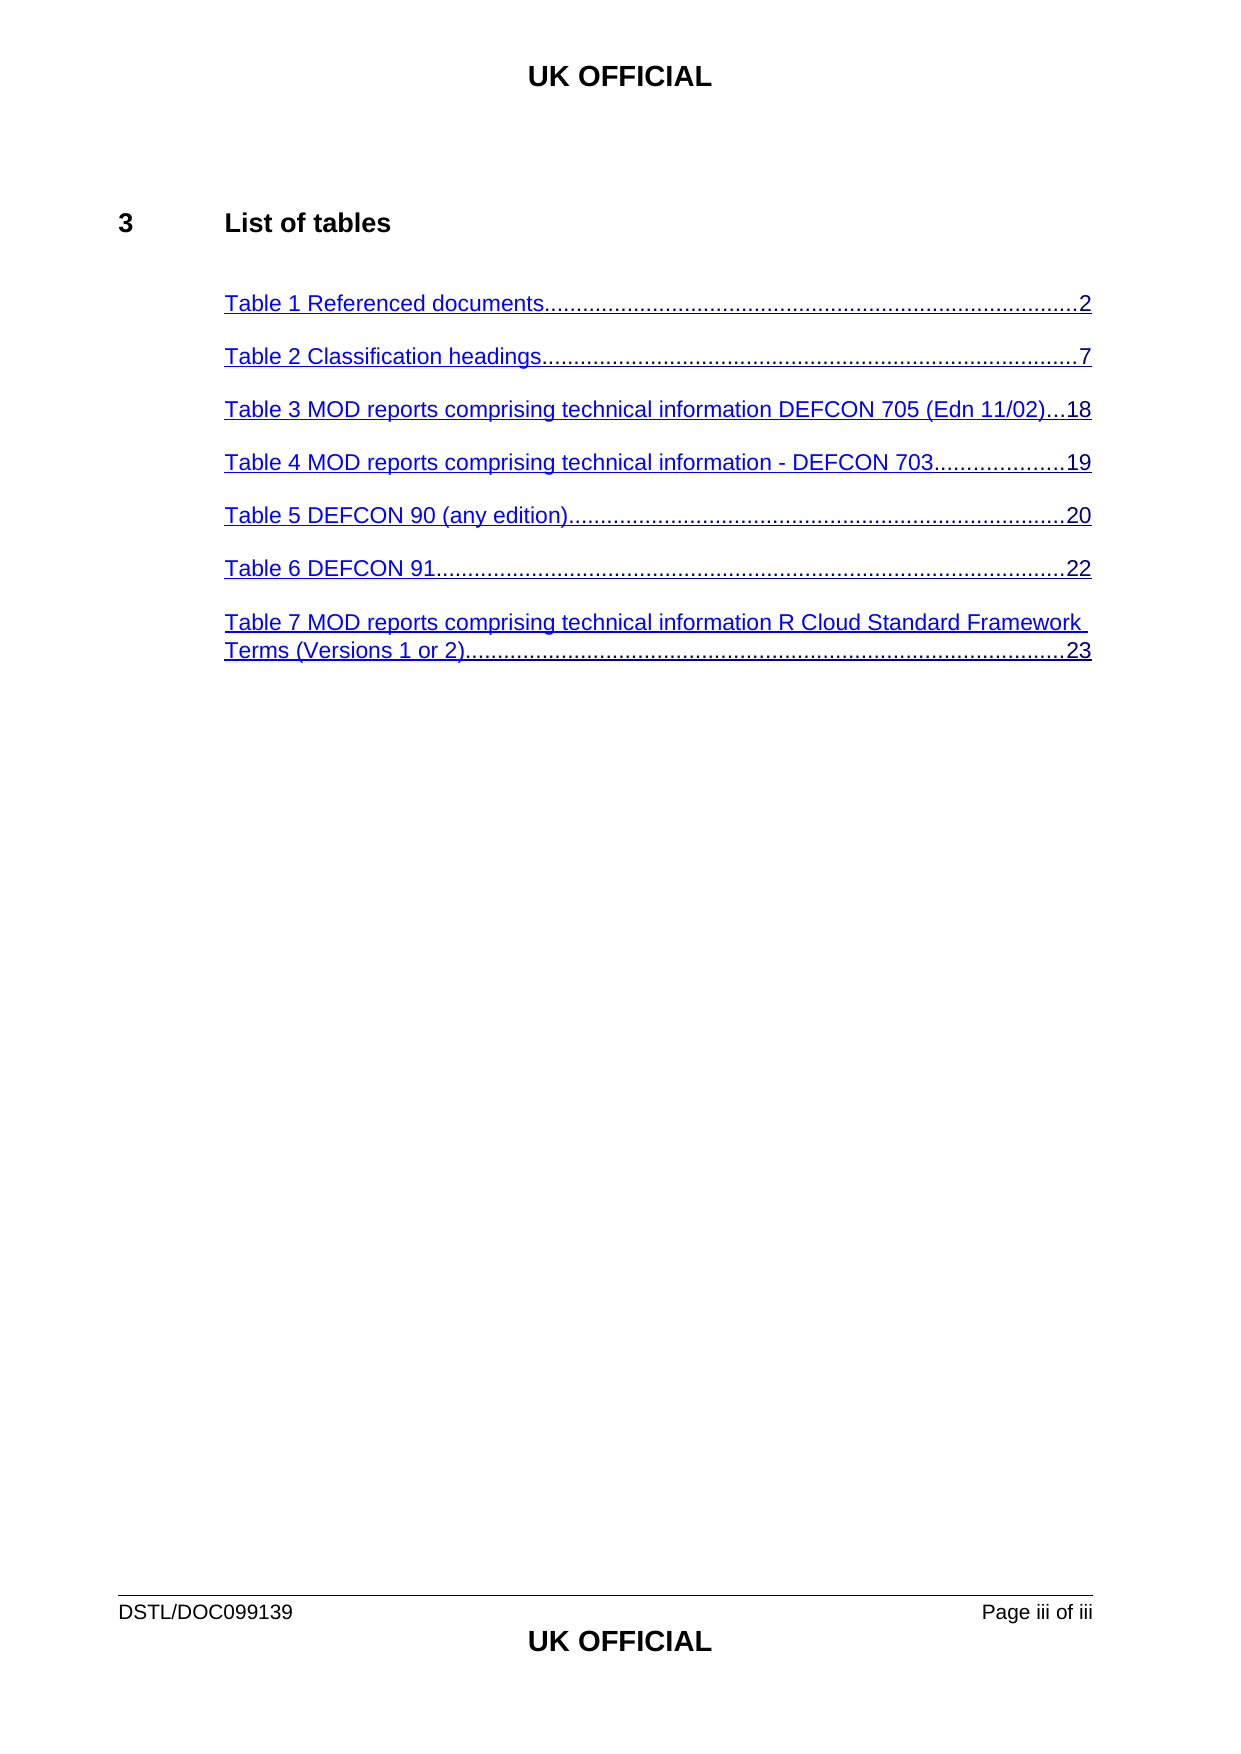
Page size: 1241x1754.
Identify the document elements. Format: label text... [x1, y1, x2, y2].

text Table 2 Classification headings 7 [224, 341, 1122, 369]
text Table 6 DEFCON 91 22 [224, 553, 1122, 582]
text Table 4 MOD reports comprising technical information - DEFCON 703 19 [224, 447, 1122, 475]
text Table 7 MOD reports comprising technical information R Cloud Standard Framework Terms (Versions 1 or 2) 23 [224, 607, 1122, 663]
text Table 3 MOD reports comprising technical information DEFCON 705 (Edn 11/02) 18 [224, 394, 1122, 422]
text Table 5 DEFCON 90 (any edition) 20 [224, 500, 1122, 528]
subtitle List of tables [118, 207, 1122, 238]
text Table 1 Referenced documents 2 [224, 288, 1122, 316]
